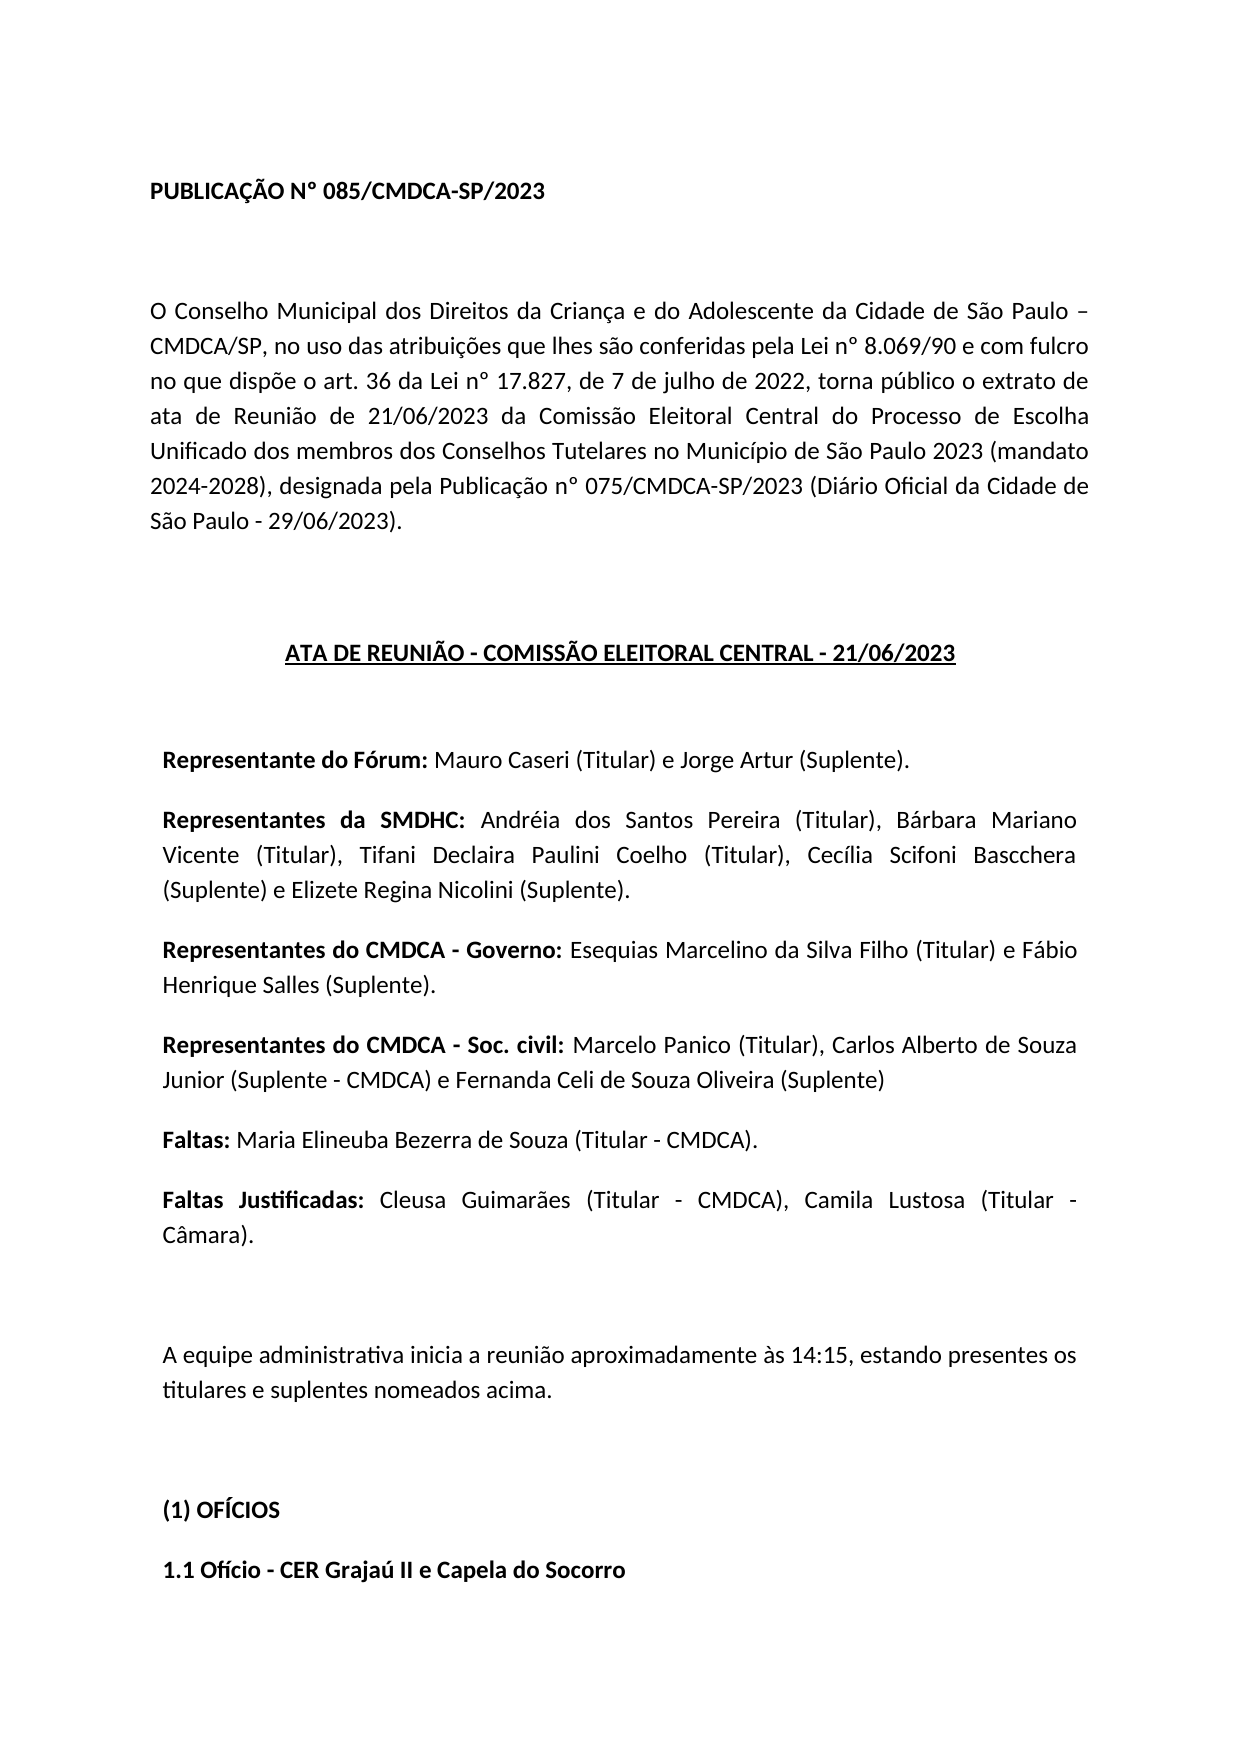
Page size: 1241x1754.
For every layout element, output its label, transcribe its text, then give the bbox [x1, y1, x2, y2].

text Representantes do CMDCA - Soc. civil: Marcelo Panico (Titular), Carlos Alberto de Souza Junior (Suplente - CMDCA) e Fernanda Celi de Souza Oliveira (Suplente) [162, 1030, 1078, 1095]
text ATA DE REUNIÃO - COMISSÃO ELEITORAL CENTRAL - 21/06/2023 [150, 637, 1091, 668]
text Representante do Fórum: Mauro Caseri (Titular) e Jorge Artur (Suplente). [162, 745, 1078, 775]
text 1.1 Ofício - CER Grajaú II e Capela do Socorro [162, 1555, 1078, 1585]
text (1) OFÍCIOS [162, 1495, 1078, 1525]
text Faltas Justificadas: Cleusa Guimarães (Titular - CMDCA), Camila Lustosa (Titular - Câmara). [162, 1185, 1078, 1250]
text Faltas: Maria Elineuba Bezerra de Souza (Titular - CMDCA). [162, 1125, 1078, 1155]
text A equipe administrativa inicia a reunião aproximadamente às 14:15, estando presentes os titulares e suplentes nomeados acima. [162, 1340, 1078, 1405]
text PUBLICAÇÃO Nº 085/CMDCA-SP/2023 [150, 175, 1091, 206]
text O Conselho Municipal dos Direitos da Criança e do Adolescente da Cidade de São Paulo – CMDCA/SP, no uso das atribuições que lhes são conferidas pela Lei nº 8.069/90 e com fulcro no que dispõe o art. 36 da Lei nº 17.827, de 7 de julho de 2022, torna público o extrato de ata de Reunião de 21/06/2023 da Comissão Eleitoral Central do Processo de Escolha Unificado dos membros dos Conselhos Tutelares no Município de São Paulo 2023 (mandato 2024-2028), designada pela Publicação nº 075/CMDCA-SP/2023 (Diário Oficial da Cidade de São Paulo - 29/06/2023). [150, 295, 1091, 536]
text Representantes da SMDHC: Andréia dos Santos Pereira (Titular), Bárbara Mariano Vicente (Titular), Tifani Declaira Paulini Coelho (Titular), Cecília Scifoni Bascchera (Suplente) e Elizete Regina Nicolini (Suplente). [162, 805, 1078, 905]
text Representantes do CMDCA - Governo: Esequias Marcelino da Silva Filho (Titular) e Fábio Henrique Salles (Suplente). [162, 935, 1078, 1000]
